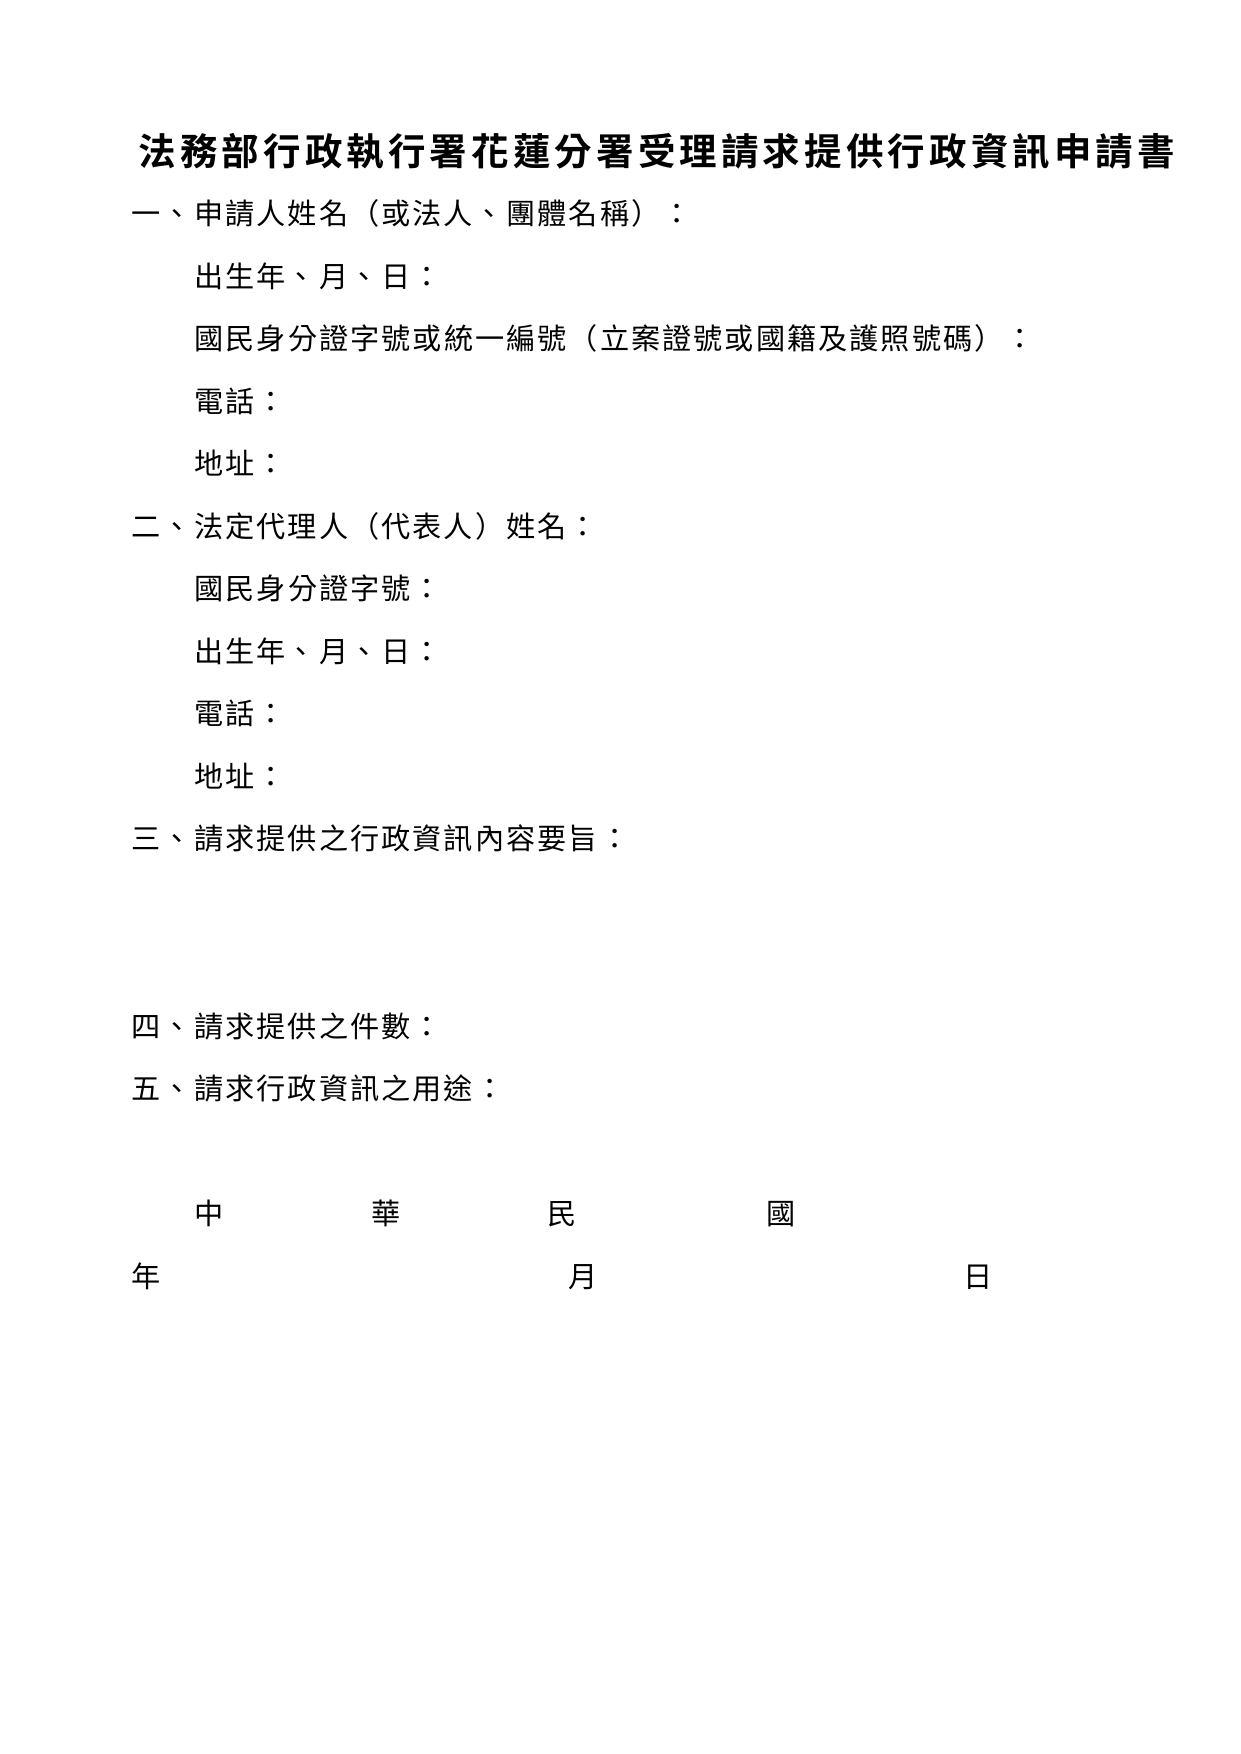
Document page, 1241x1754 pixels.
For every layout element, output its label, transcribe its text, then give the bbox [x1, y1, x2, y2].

text 中 華 民 國 年 月 日 [131, 1170, 1110, 1295]
text 電話： [131, 670, 1110, 733]
text 二、法定代理人（代表人）姓名： [131, 483, 1110, 545]
text 出生年、月、日： [131, 608, 1110, 670]
text 四、請求提供之件數： [131, 983, 1110, 1045]
text 電話： [131, 358, 1110, 420]
text 國民身分證字號或統一編號（立案證號或國籍及護照號碼）： [131, 295, 1110, 358]
text 出生年、月、日： [131, 233, 1110, 295]
text 地址： [131, 733, 1110, 795]
text 五、請求行政資訊之用途： [131, 1045, 1110, 1108]
text 地址： [131, 420, 1110, 483]
text 國民身分證字號： [131, 545, 1110, 608]
text 一、申請人姓名（或法人、團體名稱）： [131, 170, 1110, 233]
text 法務部行政執行署花蓮分署受理請求提供行政資訊申請書 [80, 108, 1183, 170]
text 三、請求提供之行政資訊內容要旨： [131, 795, 1110, 858]
